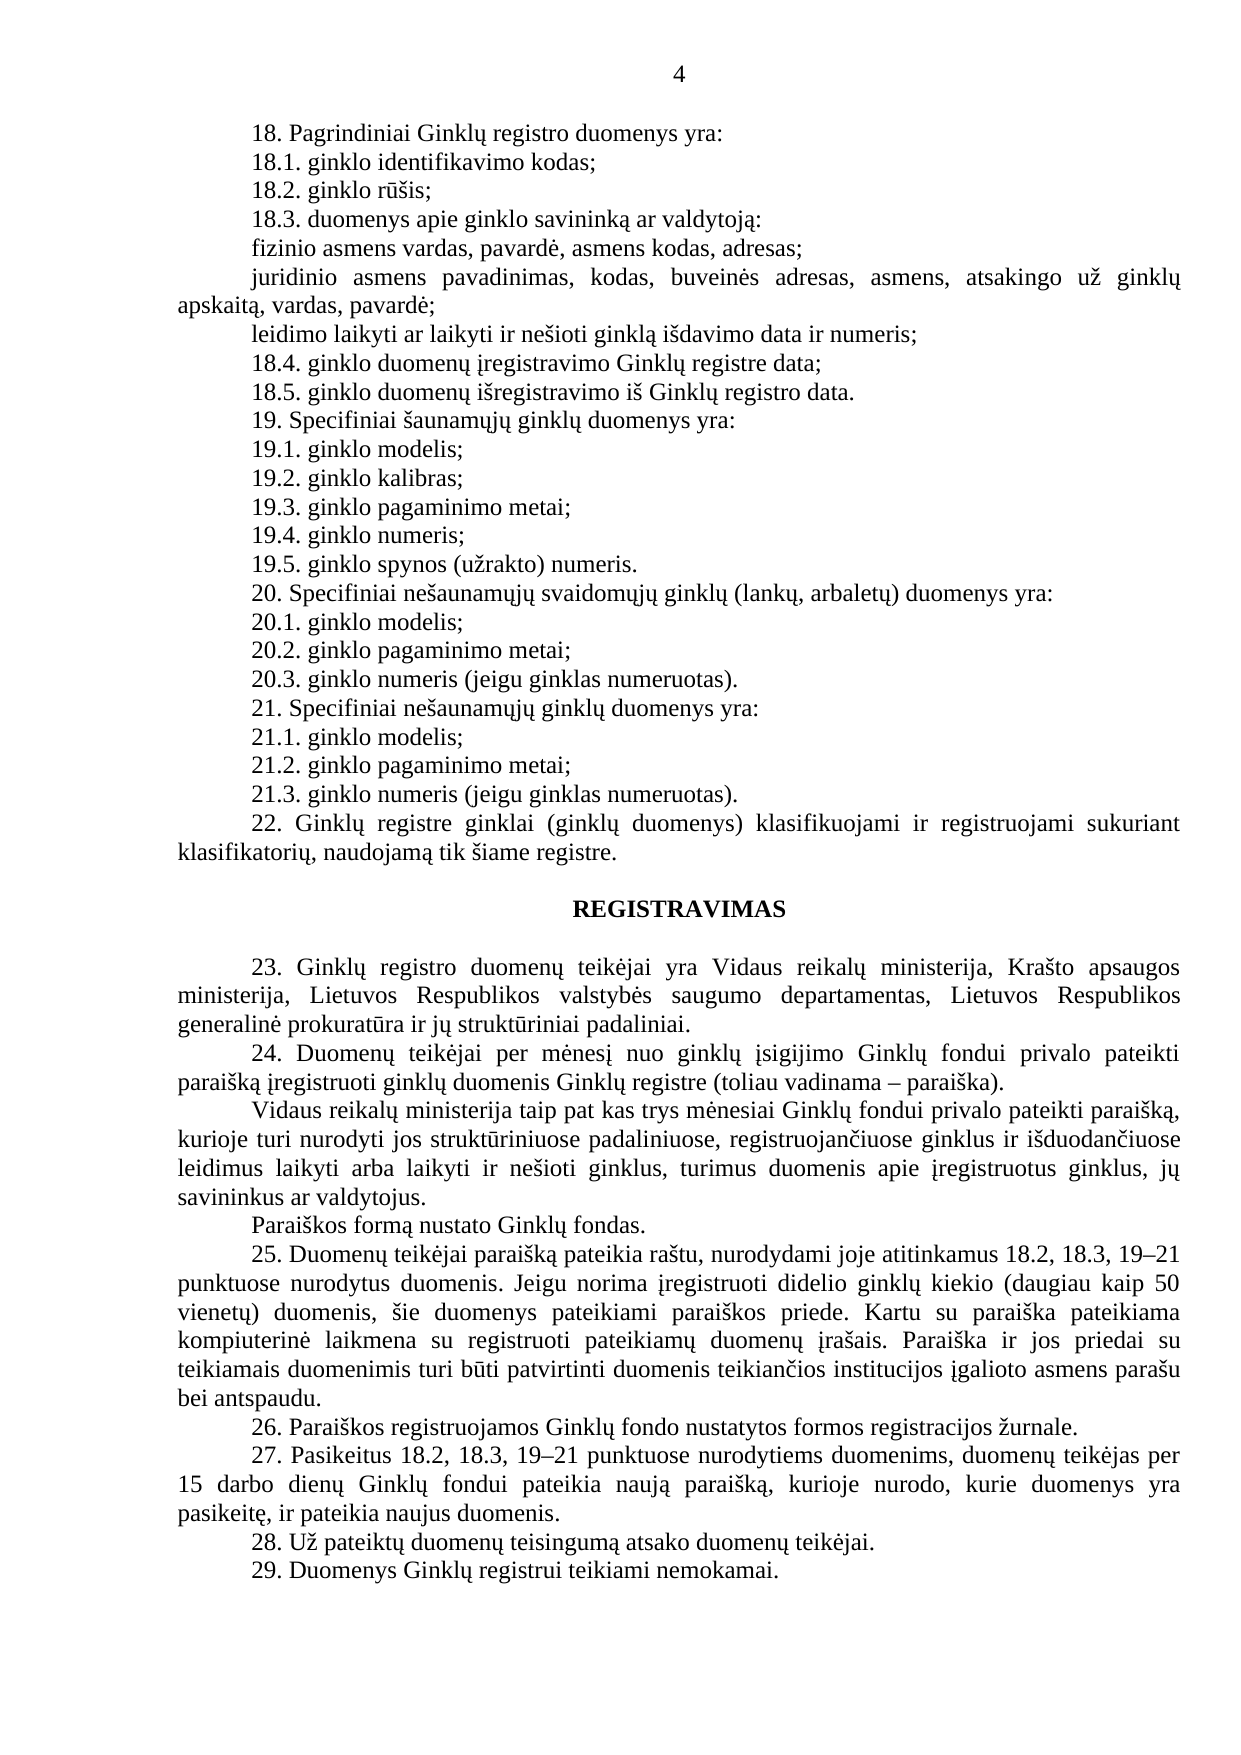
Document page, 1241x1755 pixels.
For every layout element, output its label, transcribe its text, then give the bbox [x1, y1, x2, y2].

text 20.2. ginklo pagaminimo metai; [177, 636, 1181, 664]
text 24. Duomenų teikėjai per mėnesį nuo ginklų įsigijimo Ginklų fondui privalo pateikti paraišką įregistruoti ginklų duomenis Ginklų registre (toliau vadinama – paraiška). [177, 1038, 1181, 1096]
text 18. Pagrindiniai Ginklų registro duomenys yra: [177, 118, 1181, 147]
text 19.3. ginklo pagaminimo metai; [177, 492, 1181, 521]
text juridinio asmens pavadinimas, kodas, buveinės adresas, asmens, atsakingo už ginklų apskaitą, vardas, pavardė; [177, 262, 1181, 319]
text 25. Duomenų teikėjai paraišką pateikia raštu, nurodydami joje atitinkamus 18.2, 18.3, 19–21 punktuose nurodytus duomenis. Jeigu norima įregistruoti didelio ginklų kiekio (daugiau kaip 50 vienetų) duomenis, šie duomenys pateikiami paraiškos priede. Kartu su paraiška pateikiama kompiuterinė laikmena su registruoti pateikiamų duomenų įrašais. Paraiška ir jos priedai su teikiamais duomenimis turi būti patvirtinti duomenis teikiančios institucijos įgalioto asmens parašu bei antspaudu. [177, 1239, 1181, 1412]
text 21.2. ginklo pagaminimo metai; [177, 751, 1181, 779]
text 18.5. ginklo duomenų išregistravimo iš Ginklų registro data. [177, 377, 1181, 406]
text 19. Specifiniai šaunamųjų ginklų duomenys yra: [177, 406, 1181, 434]
text 28. Už pateiktų duomenų teisingumą atsako duomenų teikėjai. [177, 1527, 1181, 1556]
text 18.1. ginklo identifikavimo kodas; [177, 147, 1181, 176]
text Vidaus reikalų ministerija taip pat kas trys mėnesiai Ginklų fondui privalo pateikti paraišką, kurioje turi nurodyti jos struktūriniuose padaliniuose, registruojančiuose ginklus ir išduodančiuose leidimus laikyti arba laikyti ir nešioti ginklus, turimus duomenis apie įregistruotus ginklus, jų savininkus ar valdytojus. [177, 1096, 1181, 1211]
text 23. Ginklų registro duomenų teikėjai yra Vidaus reikalų ministerija, Krašto apsaugos ministerija, Lietuvos Respublikos valstybės saugumo departamentas, Lietuvos Respublikos generalinė prokuratūra ir jų struktūriniai padaliniai. [177, 952, 1181, 1038]
text 19.5. ginklo spynos (užrakto) numeris. [177, 549, 1181, 578]
text Paraiškos formą nustato Ginklų fondas. [177, 1211, 1181, 1239]
text 26. Paraiškos registruojamos Ginklų fondo nustatytos formos registracijos žurnale. [177, 1412, 1181, 1441]
text 18.3. duomenys apie ginklo savininką ar valdytoją: [177, 204, 1181, 233]
text 21. Specifiniai nešaunamųjų ginklų duomenys yra: [177, 693, 1181, 722]
text leidimo laikyti ar laikyti ir nešioti ginklą išdavimo data ir numeris; [177, 319, 1181, 348]
text 20.1. ginklo modelis; [177, 607, 1181, 636]
text 22. Ginklų registre ginklai (ginklų duomenys) klasifikuojami ir registruojami sukuriant klasifikatorių, naudojamą tik šiame registre. [177, 808, 1181, 866]
text 19.1. ginklo modelis; [177, 434, 1181, 463]
text 20.3. ginklo numeris (jeigu ginklas numeruotas). [177, 664, 1181, 693]
text 20. Specifiniai nešaunamųjų svaidomųjų ginklų (lankų, arbaletų) duomenys yra: [177, 578, 1181, 607]
text 29. Duomenys Ginklų registrui teikiami nemokamai. [177, 1556, 1181, 1584]
text 19.2. ginklo kalibras; [177, 463, 1181, 492]
text 18.2. ginklo rūšis; [177, 176, 1181, 204]
text 19.4. ginklo numeris; [177, 521, 1181, 549]
text 21.3. ginklo numeris (jeigu ginklas numeruotas). [177, 779, 1181, 808]
text 21.1. ginklo modelis; [177, 722, 1181, 751]
text fizinio asmens vardas, pavardė, asmens kodas, adresas; [177, 233, 1181, 262]
text 18.4. ginklo duomenų įregistravimo Ginklų registre data; [177, 348, 1181, 377]
text REGISTRAVIMAS [177, 894, 1181, 923]
text 27. Pasikeitus 18.2, 18.3, 19–21 punktuose nurodytiems duomenims, duomenų teikėjas per 15 darbo dienų Ginklų fondui pateikia naują paraišką, kurioje nurodo, kurie duomenys yra pasikeitę, ir pateikia naujus duomenis. [177, 1441, 1181, 1527]
